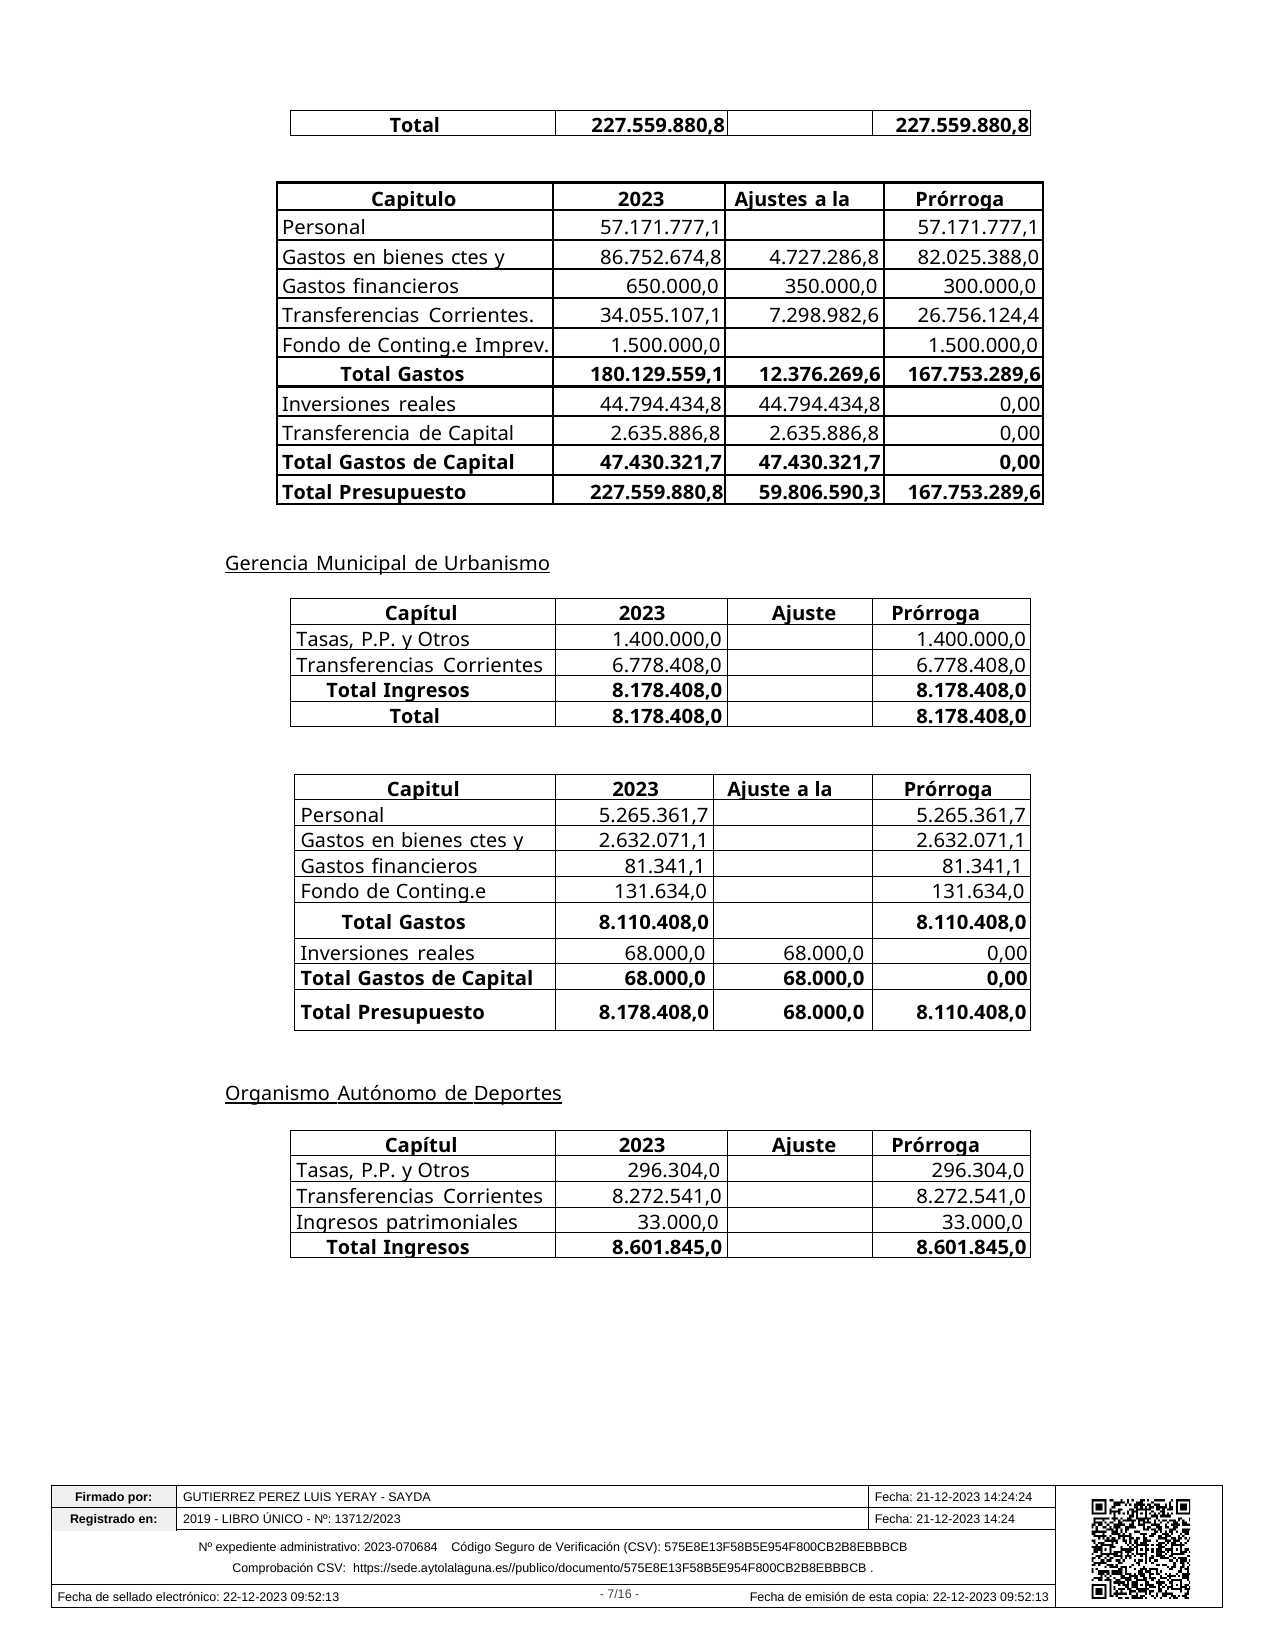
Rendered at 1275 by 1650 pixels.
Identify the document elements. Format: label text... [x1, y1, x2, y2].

table_cell [714, 826, 872, 850]
table_cell [726, 211, 883, 239]
table_cell Transferencias Corrientes. [278, 299, 552, 327]
table_cell 7.298.982,65 [726, 299, 883, 327]
table_cell 1.400.000,00 [556, 625, 727, 649]
table_cell 8.178.408,07 [873, 676, 1030, 701]
table_cell 1.400.000,00 [873, 625, 1030, 649]
table_cell 8.178.408,07 [556, 676, 727, 701]
table_cell 0,00 [885, 417, 1042, 444]
table_cell 81.341,12 [556, 851, 713, 876]
table_cell 8.178.408,07 [873, 702, 1030, 726]
table_cell [714, 903, 872, 938]
table_header Capitulo [278, 184, 552, 209]
table_header Total Presupuesto [291, 111, 555, 134]
table_cell [728, 676, 872, 701]
table_cell 131.634,04 [556, 877, 713, 902]
table_cell Fondo de Conting.e Imprev. [278, 329, 552, 356]
table_header 227.559.880,88 [873, 111, 1030, 134]
table_cell Total Ingresos Corrientes [291, 676, 555, 701]
table_cell 2.635.886,89 [726, 417, 883, 444]
table_header Capitulo [295, 775, 555, 799]
table_cell 57.171.777,15 [554, 211, 724, 239]
table_cell 8.178.408,07 [556, 990, 713, 1030]
table_cell 227.559.880,88 [554, 476, 724, 503]
table_header Ajuste [728, 599, 872, 624]
table_cell Inversiones reales [278, 388, 552, 415]
table_header Ajuste a la baja [714, 775, 872, 799]
table_cell 0,00 [885, 446, 1042, 474]
table_cell 81.341,12 [873, 851, 1030, 876]
table_header Firmado por: [52, 1486, 176, 1507]
table_cell 0,00 [873, 939, 1030, 963]
table_cell 2.632.071,18 [556, 826, 713, 850]
table_cell 68.000,00 [714, 939, 872, 963]
table_cell 4.727.286,84 [726, 241, 883, 268]
table_cell Total Gastos Corrientes [295, 903, 555, 938]
table_cell Fecha: 21-12-2023 14:24 [869, 1508, 1055, 1529]
table_cell Nº expediente administrativo: 2023-070684 Código Seguro de Verificación (CSV): 575E8E13F58B5E954F800CB2B8EBBBCB Comprobación CSV: https://sede.aytolalaguna.es//publico/documento/575E8E13F58B5E954F800CB2B8EBBBCB . [52, 1530, 1055, 1583]
table_cell 1.500.000,00 [554, 329, 724, 356]
table_header [1056, 1486, 1222, 1607]
table_cell [714, 877, 872, 902]
table_cell 26.756.124,49 [885, 299, 1042, 327]
table_cell 2.632.071,18 [873, 826, 1030, 850]
table_header Prórroga 2024 [885, 184, 1042, 209]
table_header 2023 [556, 1131, 727, 1155]
table_cell 350.000,00 [726, 270, 883, 297]
table_cell 33.000,00 [556, 1208, 727, 1232]
table_cell [728, 1156, 872, 1181]
table_header 2023 [554, 184, 724, 209]
table_cell 8.110.408,07 [873, 903, 1030, 938]
table_header Capítulo [291, 1131, 555, 1155]
table_cell Transferencias Corrientes [291, 1182, 555, 1206]
table_cell 8.178.408,07 [556, 702, 727, 726]
table_cell 8.110.408,07 [873, 990, 1030, 1030]
table_cell 68.000,00 [714, 990, 872, 1030]
table_cell [728, 650, 872, 675]
table_cell [728, 1208, 872, 1232]
table_header Prórroga 2023 [873, 775, 1030, 799]
table_cell 86.752.674,85 [554, 241, 724, 268]
table_cell 6.778.408,07 [873, 650, 1030, 675]
table_cell 300.000,00 [885, 270, 1042, 297]
table_cell 8.110.408,07 [556, 903, 713, 938]
table_cell [728, 1233, 872, 1257]
table_cell Total Gastos de Capital [278, 446, 552, 474]
table_cell 8.601.845,03 [556, 1233, 727, 1257]
table_cell 47.430.321,74 [726, 446, 883, 474]
table_header Prórroga 2024 [873, 1131, 1030, 1155]
table_cell 68.000,00 [556, 939, 713, 963]
table_cell 34.055.107,14 [554, 299, 724, 327]
table_cell 12.376.269,64 [726, 358, 883, 385]
table_cell 8.601.845,03 [873, 1233, 1030, 1257]
table_cell 2019 - LIBRO ÚNICO - Nº: 13712/2023 [177, 1508, 868, 1529]
table_cell Total Gastos Corrientes [278, 358, 552, 385]
table_header 2023 [556, 775, 713, 799]
table_cell 33.000,00 [873, 1208, 1030, 1232]
table_cell 44.794.434,85 [726, 388, 883, 415]
table_cell 0,00 [885, 388, 1042, 415]
table_cell Fecha de sellado electrónico: 22-12-2023 09:52:13 - 7/16 - Fecha de emisión de esta copia: 22-12-2023 09:52:13 [52, 1585, 1055, 1607]
table_cell 6.778.408,07 [556, 650, 727, 675]
table_cell Tasas, P.P. y Otros Ingresos [291, 625, 555, 649]
table_header Ajustes a la baja [726, 184, 883, 209]
table_cell 68.000,00 [556, 964, 713, 989]
table_cell Registrado en: [52, 1508, 176, 1529]
table_cell [714, 851, 872, 876]
table_cell Personal [278, 211, 552, 239]
table_cell Gastos financieros [295, 851, 555, 876]
table_cell 82.025.388,01 [885, 241, 1042, 268]
table_cell 5.265.361,73 [556, 800, 713, 825]
table_cell Total Ingresos Corrientes [291, 1233, 555, 1257]
table_cell 167.753.289,65 [885, 476, 1042, 503]
table_cell 59.806.590,38 [726, 476, 883, 503]
table_cell 167.753.289,65 [885, 358, 1042, 385]
table_cell 68.000,00 [714, 964, 872, 989]
table_cell 44.794.434,85 [554, 388, 724, 415]
table_cell Ingresos patrimoniales [291, 1208, 555, 1232]
table_cell [726, 329, 883, 356]
text Organismo Autónomo de Deportes [225, 1079, 1235, 1106]
table_cell 2.635.886,89 [554, 417, 724, 444]
table_header 2023 [556, 599, 727, 624]
table_cell 57.171.777,15 [885, 211, 1042, 239]
table_cell 131.634,04 [873, 877, 1030, 902]
table_cell Transferencias Corrientes [291, 650, 555, 675]
table_cell Personal [295, 800, 555, 825]
table_cell 47.430.321,74 [554, 446, 724, 474]
table_cell 0,00 [873, 964, 1030, 989]
table_cell [714, 800, 872, 825]
table_cell [728, 702, 872, 726]
table_cell Fondo de Conting.e Imprev. [295, 877, 555, 902]
table_header [728, 111, 872, 134]
table_cell Total Presupuesto [291, 702, 555, 726]
table_cell Total Presupuesto [278, 476, 552, 503]
text Gerencia Municipal de Urbanismo [225, 552, 1235, 574]
table_cell 8.272.541,03 [873, 1182, 1030, 1206]
table_cell Tasas, P.P. y Otros Ingresos [291, 1156, 555, 1181]
table_header GUTIERREZ PEREZ LUIS YERAY - SAYDA [177, 1486, 868, 1507]
table_cell Transferencia de Capital [278, 417, 552, 444]
table_cell 1.500.000,00 [885, 329, 1042, 356]
table_cell Gastos financieros [278, 270, 552, 297]
table_cell Total Gastos de Capital [295, 964, 555, 989]
table_cell 296.304,00 [873, 1156, 1030, 1181]
table_cell Inversiones reales [295, 939, 555, 963]
table_cell Gastos en bienes ctes y serv. [295, 826, 555, 850]
table_header Prórroga 2024 [873, 599, 1030, 624]
table_cell Gastos en bienes ctes y serv. [278, 241, 552, 268]
table_cell 180.129.559,14 [554, 358, 724, 385]
table_header Ajuste [728, 1131, 872, 1155]
table_cell [728, 625, 872, 649]
table_cell [728, 1182, 872, 1206]
table_cell 650.000,00 [554, 270, 724, 297]
table_header Capítulo [291, 599, 555, 624]
table_cell 296.304,00 [556, 1156, 727, 1181]
table_cell 8.272.541,03 [556, 1182, 727, 1206]
table_cell 5.265.361,73 [873, 800, 1030, 825]
table_cell Total Presupuesto [295, 990, 555, 1030]
table_header Fecha: 21-12-2023 14:24:24 [869, 1486, 1055, 1507]
table_header 227.559.880,88 [556, 111, 727, 134]
